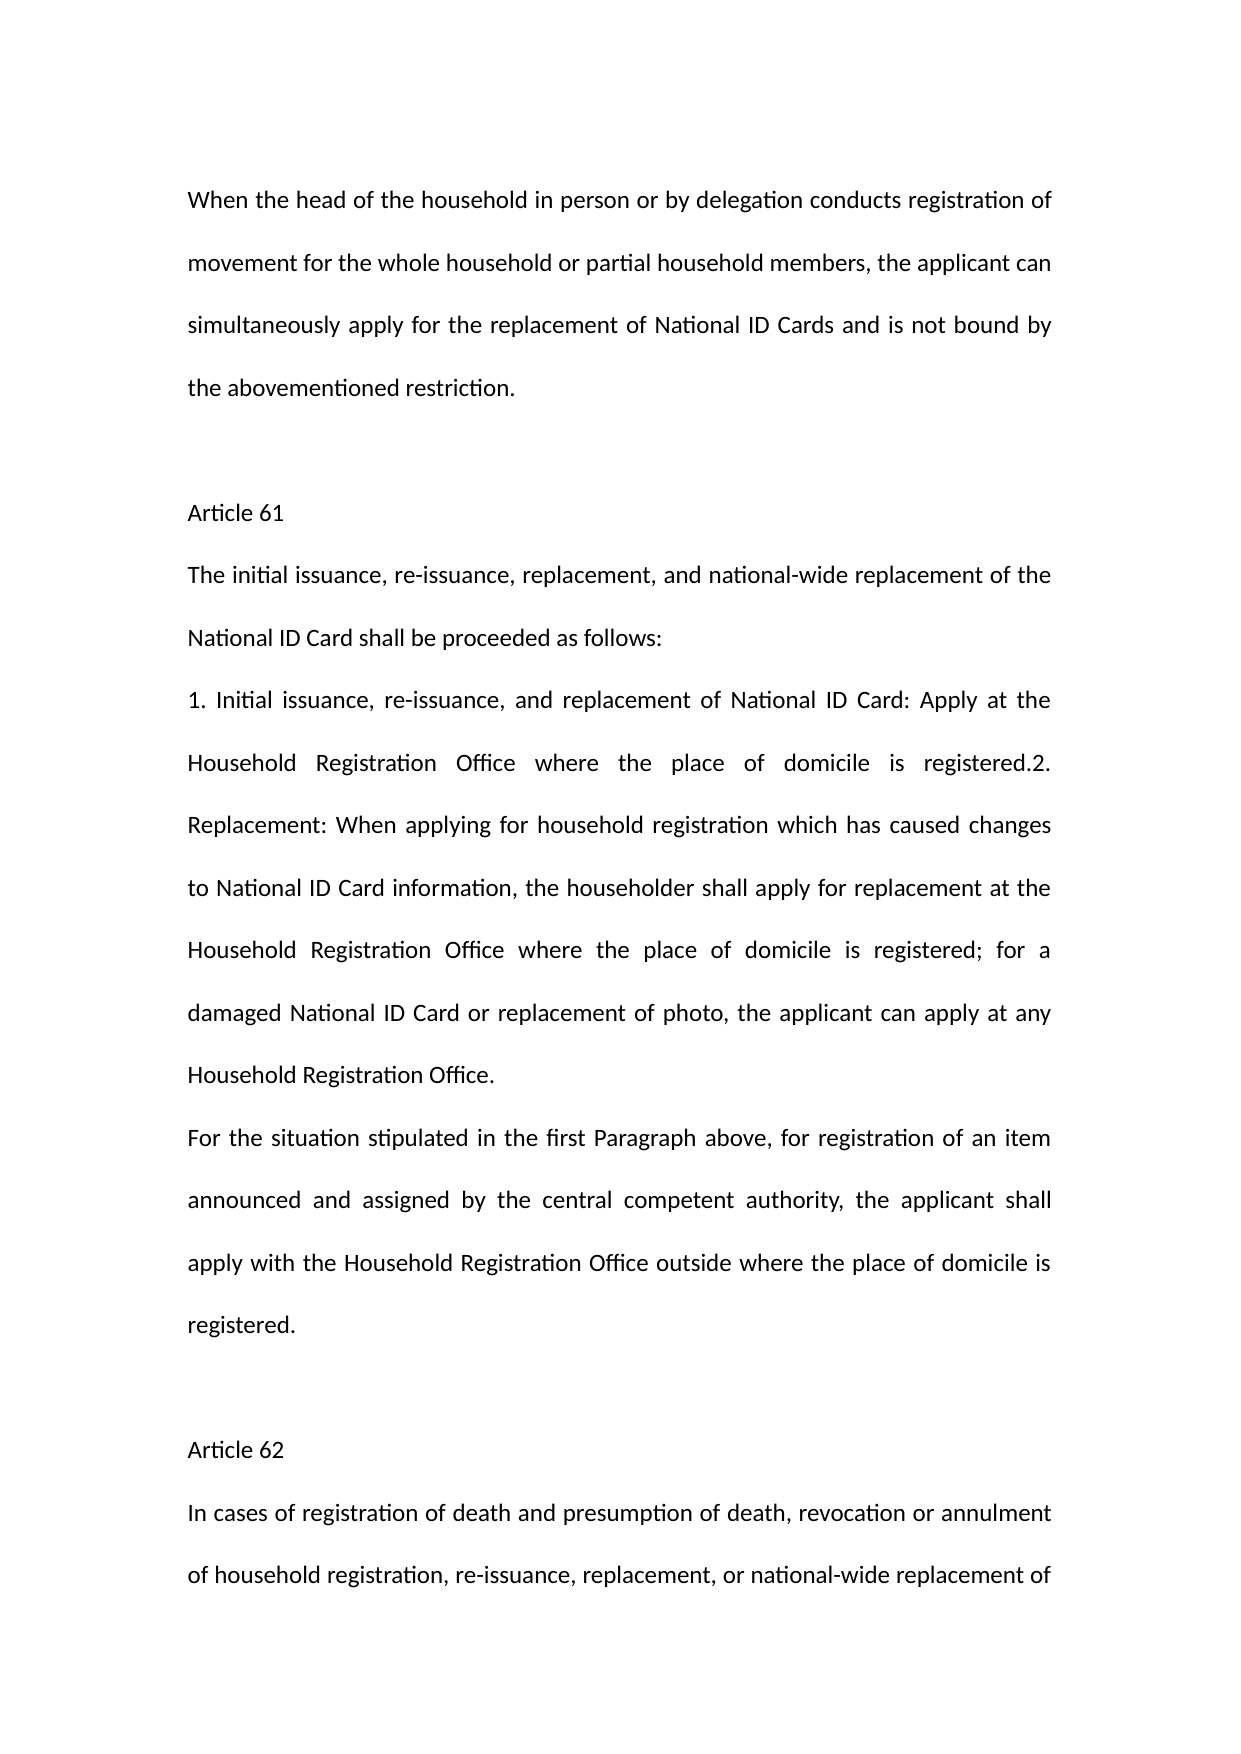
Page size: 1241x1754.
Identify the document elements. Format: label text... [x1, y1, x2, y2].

text When the head of the household in person or by delegation conducts registration of movement for the whole household or partial household members, the applicant can simultaneously apply for the replacement of National ID Cards and is not bound by the abovementioned restriction. [187, 158, 1053, 408]
text 1. Initial issuance, re-issuance, and replacement of National ID Card: Apply at the Household Registration Office where the place of domicile is registered.2. Replacement: When applying for household registration which has caused changes to National ID Card information, the householder shall apply for replacement at the Household Registration Office where the place of domicile is registered; for a damaged National ID Card or replacement of photo, the applicant can apply at any Household Registration Office. [187, 658, 1053, 1096]
text For the situation stipulated in the first Paragraph above, for registration of an item announced and assigned by the central competent authority, the applicant shall apply with the Household Registration Office outside where the place of domicile is registered. [187, 1096, 1053, 1346]
text The initial issuance, re-issuance, replacement, and national-wide replacement of the National ID Card shall be proceeded as follows: [187, 533, 1053, 658]
text In cases of registration of death and presumption of death, revocation or annulment of household registration, re-issuance, replacement, or national-wide replacement of [187, 1471, 1053, 1596]
text Article 62 [187, 1408, 1053, 1471]
text Article 61 [187, 471, 1053, 533]
